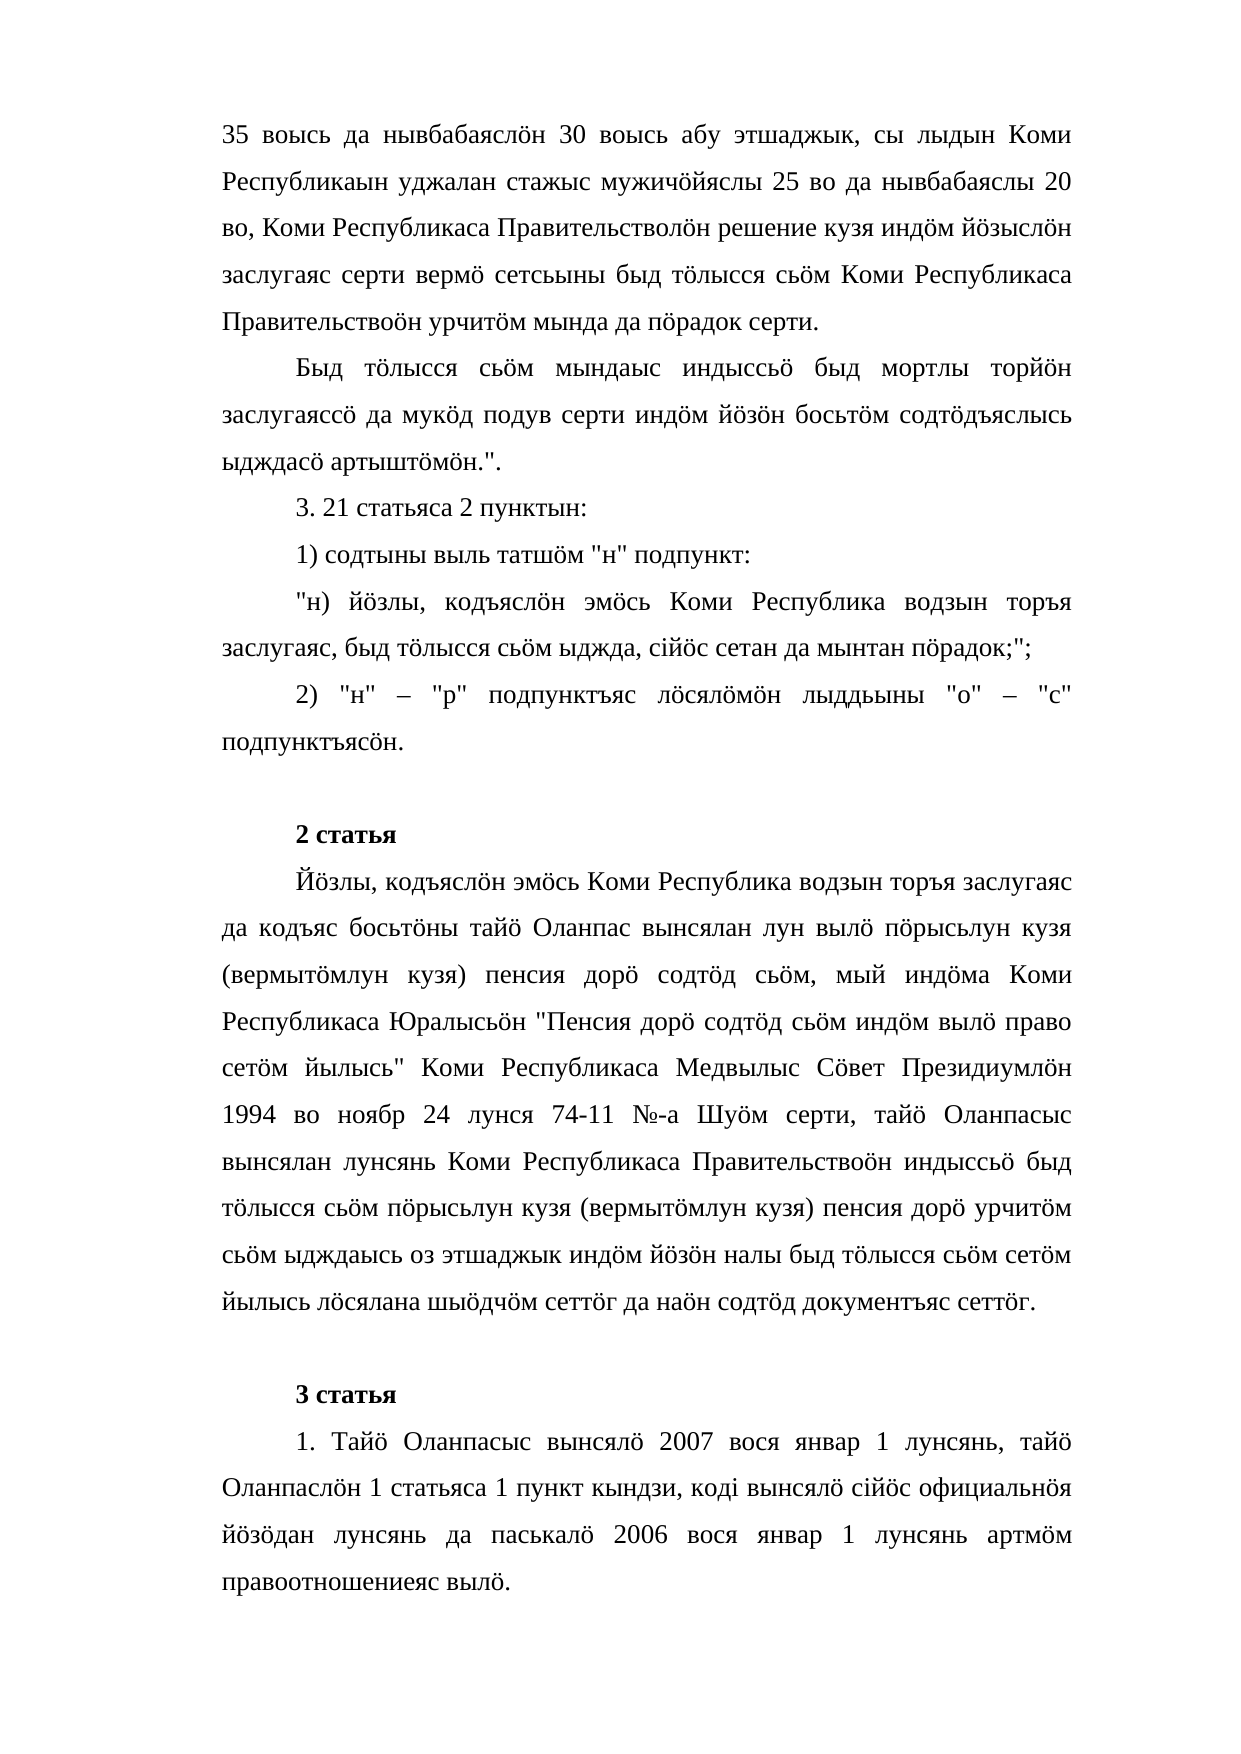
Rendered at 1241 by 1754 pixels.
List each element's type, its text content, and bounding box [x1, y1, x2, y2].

text Быд тöлысся сьöм мындаыс индыссьö быд мортлы торйöн заслугаяссö да мукöд подув серти индöм йöзöн босьтöм содтöдъяслысь ыдждасö артыштöмöн.". [222, 351, 1073, 476]
text 2 статья [222, 818, 1073, 849]
text 3 статья [222, 1378, 1073, 1409]
text "н) йöзлы, кодъяслöн эмöсь Коми Республика водзын торъя заслугаяс, быд тöлысся сьöм ыджда, сiйöс сетан да мынтан пöрадок;"; [222, 585, 1073, 663]
text 2) "н" – "р" подпунктъяс лöсялöмöн лыддьыны "о" – "с" подпунктъясöн. [222, 678, 1073, 756]
text 35 воысь да нывбабаяслöн 30 воысь абу этшаджык, сы лыдын Коми Республикаын уджалан стажыс мужичöйяслы 25 во да нывбабаяслы 20 во, Коми Республикаса Правительстволöн решение кузя индöм йöзыслöн заслугаяс серти вермö сетсьыны быд тöлысся сьöм Коми Республикаса Правительствоöн урчитöм мында да пöрадок серти. [222, 118, 1073, 336]
text Йöзлы, кодъяслöн эмöсь Коми Республика водзын торъя заслугаяс да кодъяс босьтöны тайö Оланпас вынсялан лун вылö пöрысьлун кузя (вермытöмлун кузя) пенсия дорö содтöд сьöм, мый индöма Коми Республикаса Юралысьöн "Пенсия дорö содтöд сьöм индöм вылö право сетöм йылысь" Коми Республикаса Медвылыс Сöвет Президиумлöн 1994 во ноябр 24 лунся 74-11 №-а Шуöм серти, тайö Оланпасыс вынсялан лунсянь Коми Республикаса Правительствоöн индыссьö быд тöлысся сьöм пöрысьлун кузя (вермытöмлун кузя) пенсия дорö урчитöм сьöм ыдждаысь оз этшаджык индöм йöзöн налы быд тöлысся сьöм сетöм йылысь лöсялана шыöдчöм сеттöг да наöн содтöд документъяс сеттöг. [222, 865, 1073, 1316]
text 1) содтыны выль татшöм "н" подпункт: [222, 538, 1073, 569]
text 3. 21 статьяса 2 пунктын: [222, 491, 1073, 523]
text 1. Тайö Оланпасыс вынсялö 2007 вося январ 1 лунсянь, тайö Оланпаслöн 1 статьяса 1 пункт кындзи, кодi вынсялö сiйöс официальнöя йöзöдан лунсянь да паськалö 2006 вося январ 1 лунсянь артмöм правоотношениеяс вылö. [222, 1425, 1073, 1596]
